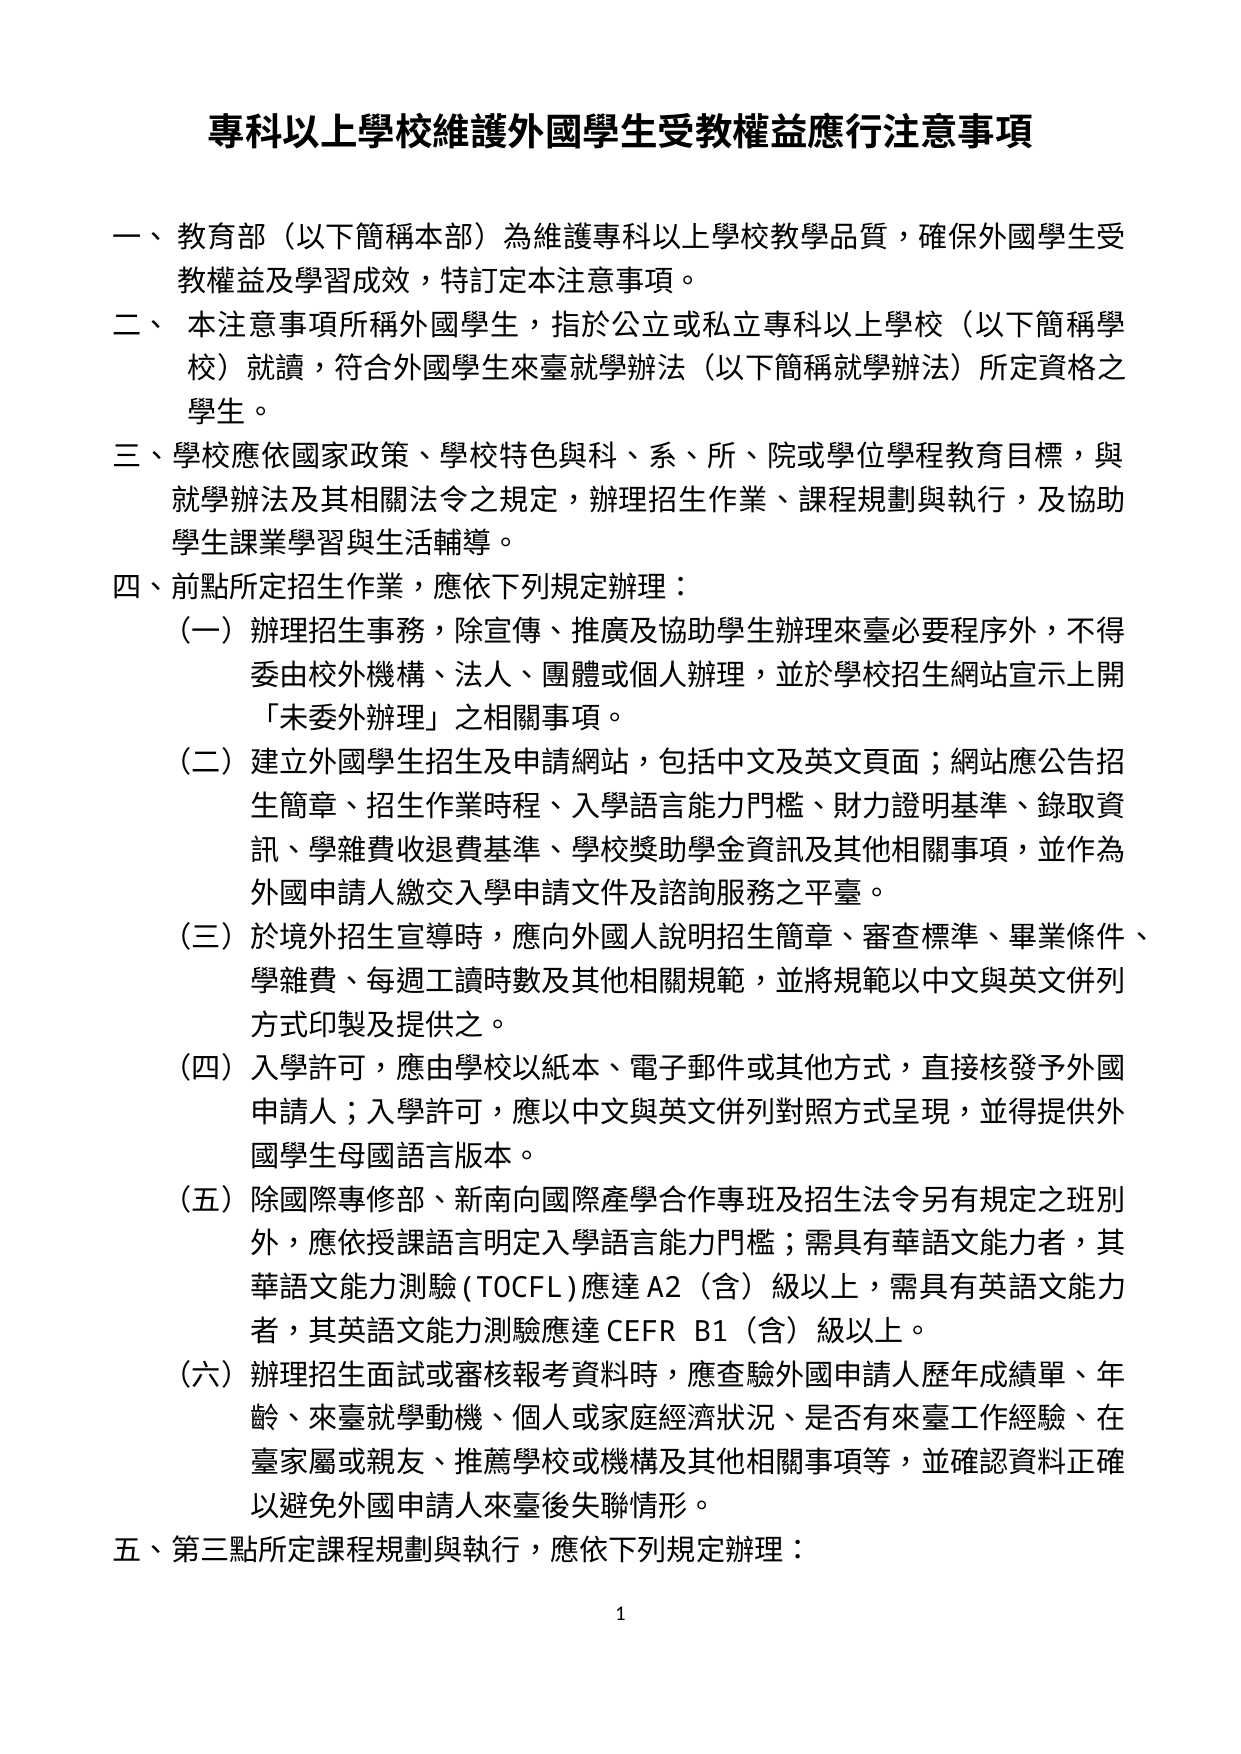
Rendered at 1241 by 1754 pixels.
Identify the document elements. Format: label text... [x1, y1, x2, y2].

text （六）辦理招生面試或審核報考資料時，應查驗外國申請人歷年成績單、年齡、來臺就學動機、個人或家庭經濟狀況、是否有來臺工作經驗、在臺家屬或親友、推薦學校或機構及其他相關事項等，並確認資料正確，以避免外國申請人來臺後失聯情形。 [162, 1350, 1128, 1525]
text 專科以上學校維護外國學生受教權益應行注意事項 [112, 87, 1128, 150]
text （二）建立外國學生招生及申請網站，包括中文及英文頁面；網站應公告招生簡章、招生作業時程、入學語言能力門檻、財力證明基準、錄取資訊、學雜費收退費基準、學校獎助學金資訊及其他相關事項，並作為外國申請人繳交入學申請文件及諮詢服務之平臺。 [162, 737, 1128, 912]
text （四）入學許可，應由學校以紙本、電子郵件或其他方式，直接核發予外國申請人；入學許可，應以中文與英文併列對照方式呈現，並得提供外國學生母國語言版本。 [162, 1044, 1128, 1175]
text （五）除國際專修部、新南向國際產學合作專班及招生法令另有規定之班別外，應依授課語言明定入學語言能力門檻；需具有華語文能力者，其華語文能力測驗(TOCFL)應達A2（含）級以上，需具有英語文能力者，其英語文能力測驗應達CEFR B1（含）級以上。 [162, 1175, 1128, 1350]
text 三、學校應依國家政策、學校特色與科、系、所、院或學位學程教育目標，與就學辦法及其相關法令之規定，辦理招生作業、課程規劃與執行，及協助學生課業學習與生活輔導。 [112, 431, 1128, 562]
text （三）於境外招生宣導時，應向外國人說明招生簡章、審查標準、畢業條件、學雜費、每週工讀時數及其他相關規範，並將規範以中文與英文併列方式印製及提供之。 [162, 912, 1128, 1044]
list 本注意事項所稱外國學生，指於公立或私立專科以上學校（以下簡稱學校）就讀，符合外國學生來臺就學辦法（以下簡稱就學辦法）所定資格之學生。 [112, 300, 1128, 431]
list 教育部（以下簡稱本部）為維護專科以上學校教學品質，確保外國學生受教權益及學習成效，特訂定本注意事項。 [112, 212, 1128, 300]
text 五、第三點所定課程規劃與執行，應依下列規定辦理： [112, 1525, 1128, 1569]
text （一）辦理招生事務，除宣傳、推廣及協助學生辦理來臺必要程序外，不得委由校外機構、法人、團體或個人辦理，並於學校招生網站宣示上開「未委外辦理」之相關事項。 [162, 606, 1128, 737]
text 四、前點所定招生作業，應依下列規定辦理： [112, 562, 1128, 606]
